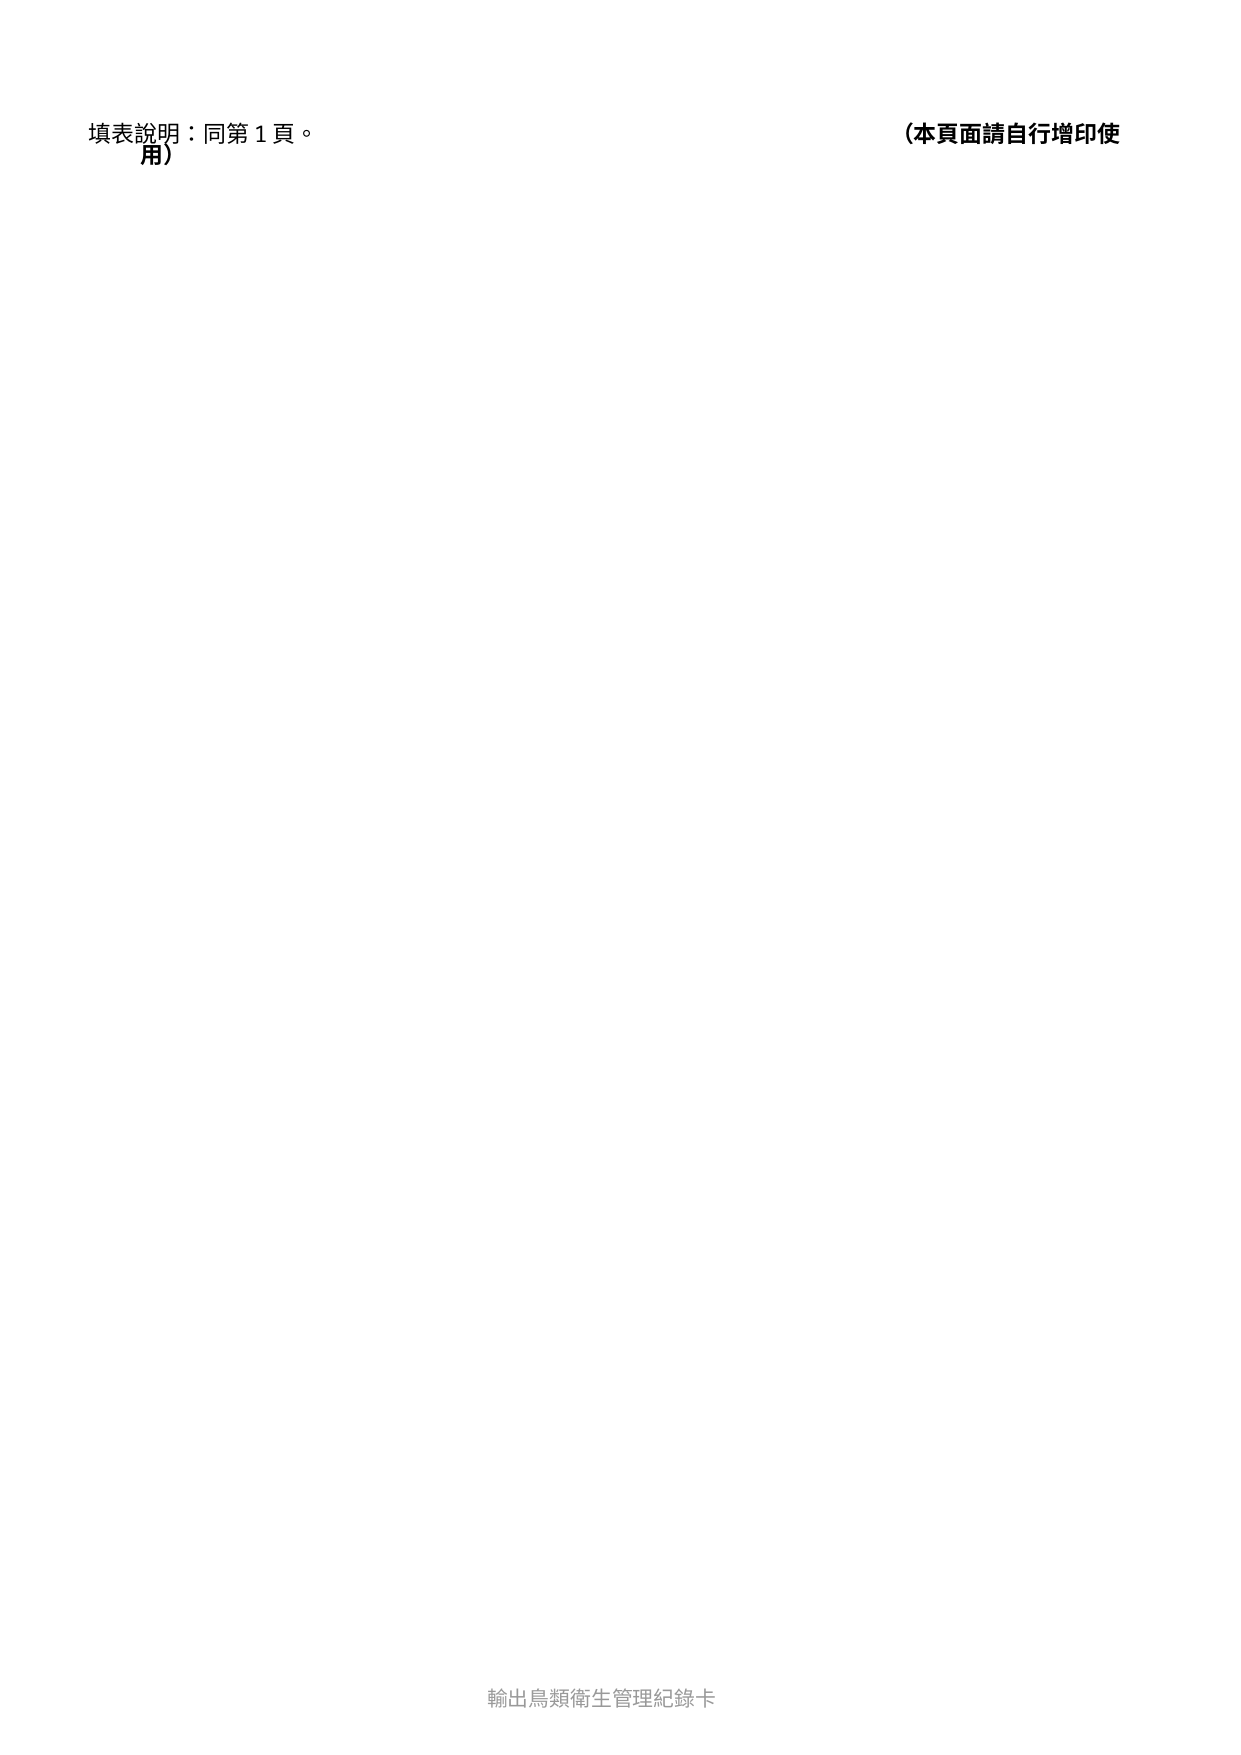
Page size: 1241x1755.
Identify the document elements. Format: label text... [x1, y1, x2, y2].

text 填表說明：同第1頁。 （本頁面請自行增印使用） [89, 126, 1152, 168]
